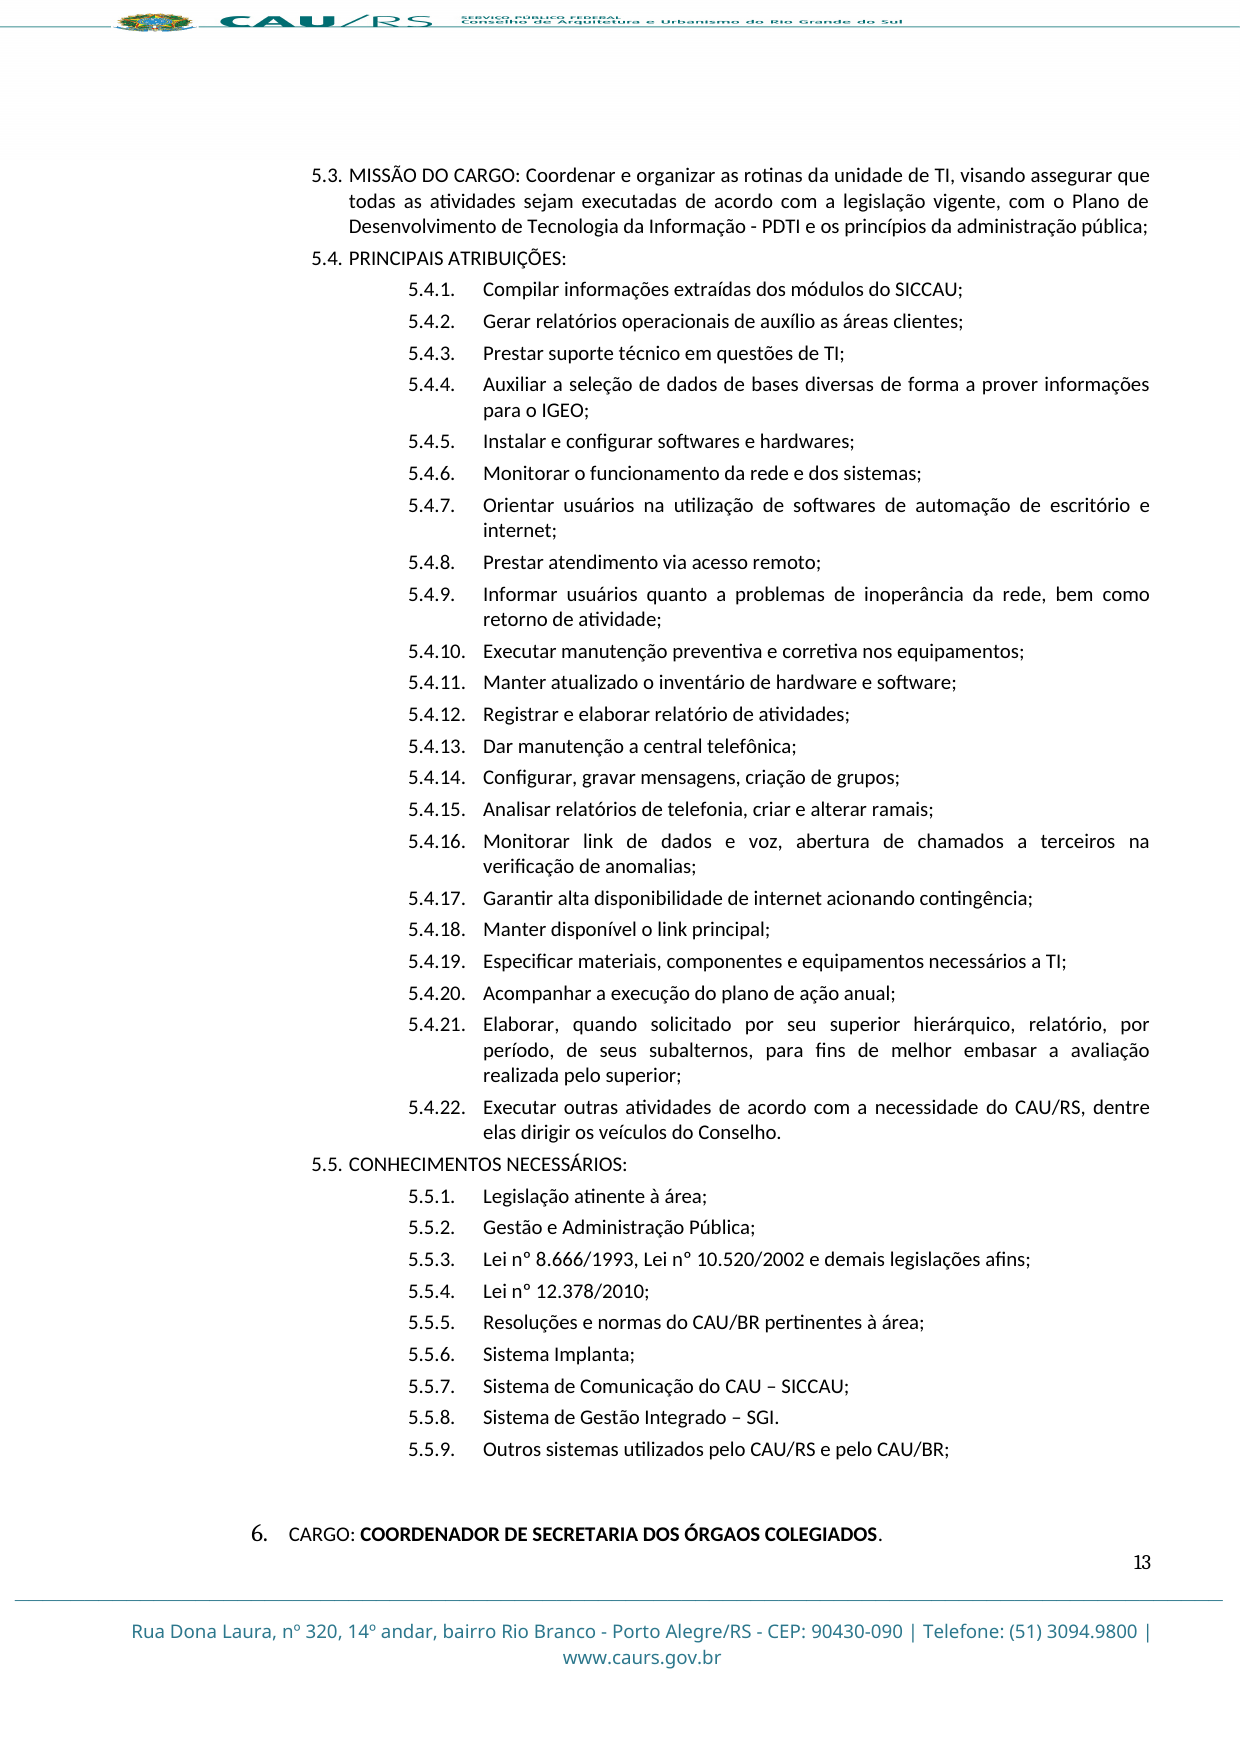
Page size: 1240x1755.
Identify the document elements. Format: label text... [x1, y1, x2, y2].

list Elaborar, quando solicitado por seu superior hierárquico, relatório, por período, de seus subalternos, para fins de melhor embasar a avaliação realizada pelo superior; [408, 1012, 1151, 1088]
list Executar outras atividades de acordo com a necessidade do CAU/RS, dentre elas dirigir os veículos do Conselho. [408, 1094, 1151, 1145]
list PRINCIPAIS ATRIBUIÇÕES: [311, 245, 1151, 270]
list Compilar informações extraídas dos módulos do SICCAU; [408, 277, 1151, 302]
list Lei nº 12.378/2010; [408, 1278, 1151, 1303]
list MISSÃO DO CARGO: Coordenar e organizar as rotinas da unidade de TI, visando assegurar que todas as atividades sejam executadas de acordo com a legislação vigente, com o Plano de Desenvolvimento de Tecnologia da Informação - PDTI e os princípios da administração pública; [311, 162, 1151, 239]
list Lei nº 8.666/1993, Lei nº 10.520/2002 e demais legislações afins; [408, 1246, 1151, 1272]
list Executar manutenção preventiva e corretiva nos equipamentos; [408, 638, 1151, 663]
list Dar manutenção a central telefônica; [408, 733, 1151, 758]
list Manter disponível o link principal; [408, 917, 1151, 942]
list Manter atualizado o inventário de hardware e software; [408, 669, 1151, 695]
list Prestar suporte técnico em questões de TI; [408, 340, 1151, 365]
list Resoluções e normas do CAU/BR pertinentes à área; [408, 1309, 1151, 1335]
list CARGO: COORDENADOR DE SECRETARIA DOS ÓRGAOS COLEGIADOS. [251, 1519, 1151, 1547]
list Monitorar o funcionamento da rede e dos sistemas; [408, 460, 1151, 486]
list Registrar e elaborar relatório de atividades; [408, 701, 1151, 727]
list Informar usuários quanto a problemas de inoperância da rede, bem como retorno de atividade; [408, 581, 1151, 632]
list Analisar relatórios de telefonia, criar e alterar ramais; [408, 796, 1151, 822]
list Sistema Implanta; [408, 1341, 1151, 1367]
list Sistema de Gestão Integrado – SGI. [408, 1404, 1151, 1430]
list Orientar usuários na utilização de softwares de automação de escritório e internet; [408, 492, 1151, 543]
list Outros sistemas utilizados pelo CAU/RS e pelo CAU/BR; [408, 1436, 1151, 1462]
list Monitorar link de dados e voz, abertura de chamados a terceiros na verificação de anomalias; [408, 828, 1151, 879]
list Gerar relatórios operacionais de auxílio as áreas clientes; [408, 308, 1151, 334]
list Auxiliar a seleção de dados de bases diversas de forma a prover informações para o IGEO; [408, 372, 1151, 422]
list Configurar, gravar mensagens, criação de grupos; [408, 764, 1151, 790]
list Gestão e Administração Pública; [408, 1214, 1151, 1240]
list Prestar atendimento via acesso remoto; [408, 549, 1151, 574]
list Instalar e configurar softwares e hardwares; [408, 429, 1151, 454]
list Sistema de Comunicação do CAU – SICCAU; [408, 1373, 1151, 1398]
list Especificar materiais, componentes e equipamentos necessários a TI; [408, 948, 1151, 974]
list CONHECIMENTOS NECESSÁRIOS: [311, 1151, 1151, 1177]
list Acompanhar a execução do plano de ação anual; [408, 980, 1151, 1005]
list Garantir alta disponibilidade de internet acionando contingência; [408, 885, 1151, 910]
list Legislação atinente à área; [408, 1183, 1151, 1208]
